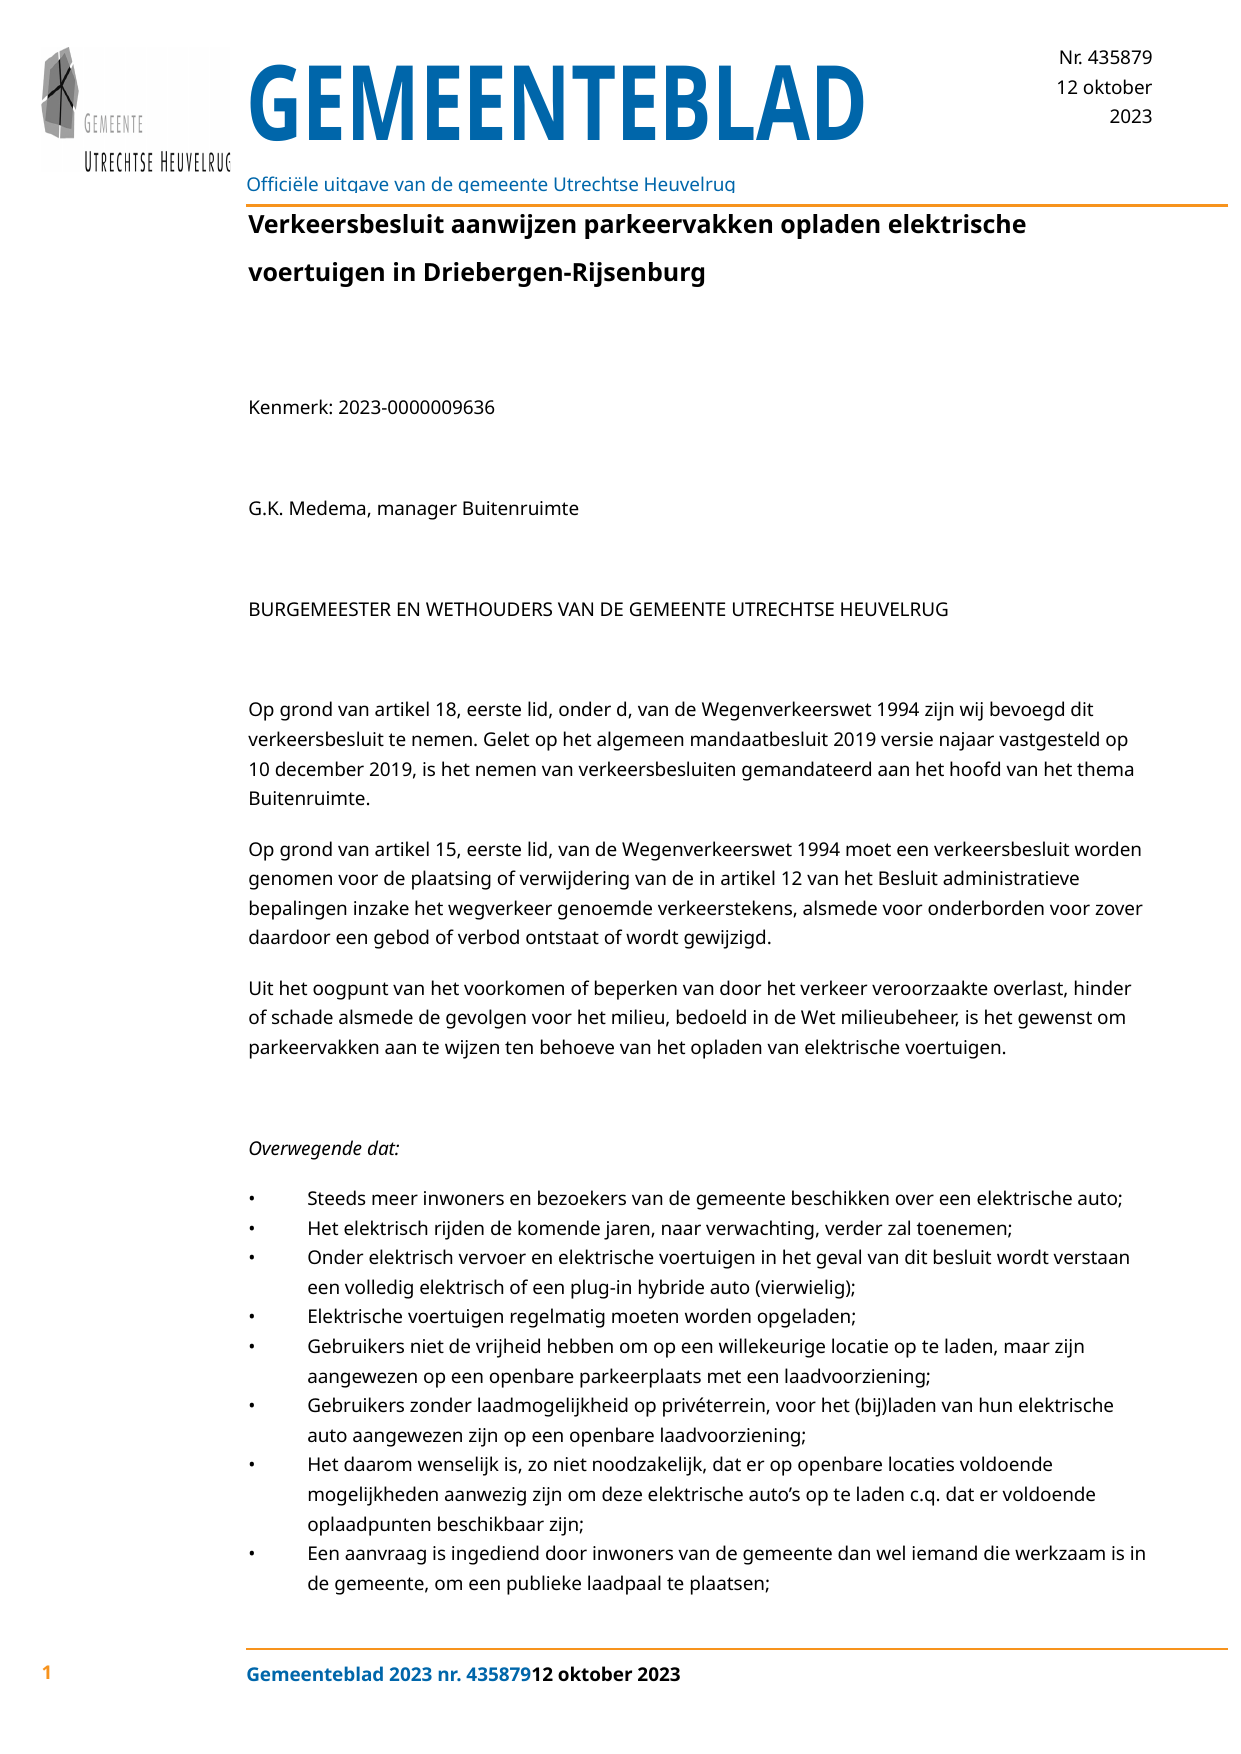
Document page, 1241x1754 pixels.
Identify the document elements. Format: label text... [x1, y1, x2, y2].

list Onder elektrisch vervoer en elektrische voertuigen in het geval van dit besluit wordt verstaan een volledig elektrisch of een plug-in hybride auto (vierwielig); [248, 1244, 1152, 1300]
text Op grond van artikel 15, eerste lid, van de Wegenverkeerswet 1994 moet een verkeersbesluit worden genomen voor de plaatsing of verwijdering van de in artikel 12 van het Besluit administratieve bepalingen inzake het wegverkeer genoemde verkeerstekens, alsmede voor onderborden voor zover daardoor een gebod of verbod ontstaat of wordt gewijzigd. [248, 836, 1152, 950]
list Het daarom wenselijk is, zo niet noodzakelijk, dat er op openbare locaties voldoende mogelijkheden aanwezig zijn om deze elektrische auto’s op te laden c.q. dat er voldoende oplaadpunten beschikbaar zijn; [248, 1452, 1152, 1536]
list Gebruikers niet de vrijheid hebben om op een willekeurige locatie op te laden, maar zijn aangewezen op een openbare parkeerplaats met een laadvoorziening; [248, 1333, 1152, 1388]
list Het elektrisch rijden de komende jaren, naar verwachting, verder zal toenemen; [248, 1215, 1152, 1241]
text Verkeersbesluit aanwijzen parkeervakken opladen elektrische voertuigen in Driebergen-Rijsenburg [248, 207, 1152, 288]
list Gebruikers zonder laadmogelijkheid op privéterrein, voor het (bij)laden van hun elektrische auto aangewezen zijn op een openbare laadvoorziening; [248, 1392, 1152, 1448]
text Uit het oogpunt van het voorkomen of beperken van door het verkeer veroorzaakte overlast, hinder of schade alsmede de gevolgen voor het milieu, bedoeld in de Wet milieubeheer, is het gewenst om parkeervakken aan te wijzen ten behoeve van het opladen van elektrische voertuigen. [248, 975, 1152, 1060]
text Overwegende dat: [248, 1135, 1152, 1161]
list Elektrische voertuigen regelmatig moeten worden opgeladen; [248, 1304, 1152, 1329]
text BURGEMEESTER EN WETHOUDERS VAN DE GEMEENTE UTRECHTSE HEUVELRUG [248, 596, 1152, 621]
list Steeds meer inwoners en bezoekers van de gemeente beschikken over een elektrische auto; [248, 1185, 1152, 1211]
text G.K. Medema, manager Buitenruimte [248, 495, 1152, 521]
picture [41, 47, 231, 172]
text Kenmerk: 2023-0000009636 [248, 394, 1152, 420]
list Een aanvraag is ingediend door inwoners van de gemeente dan wel iemand die werkzaam is in de gemeente, om een publieke laadpaal te plaatsen; [248, 1540, 1152, 1596]
text Op grond van artikel 18, eerste lid, onder d, van de Wegenverkeerswet 1994 zijn wij bevoegd dit verkeersbesluit te nemen. Gelet op het algemeen mandaatbesluit 2019 versie najaar vastgesteld op 10 december 2019, is het nemen van verkeersbesluiten gemandateerd aan het hoofd van het thema Buitenruimte. [248, 697, 1152, 811]
